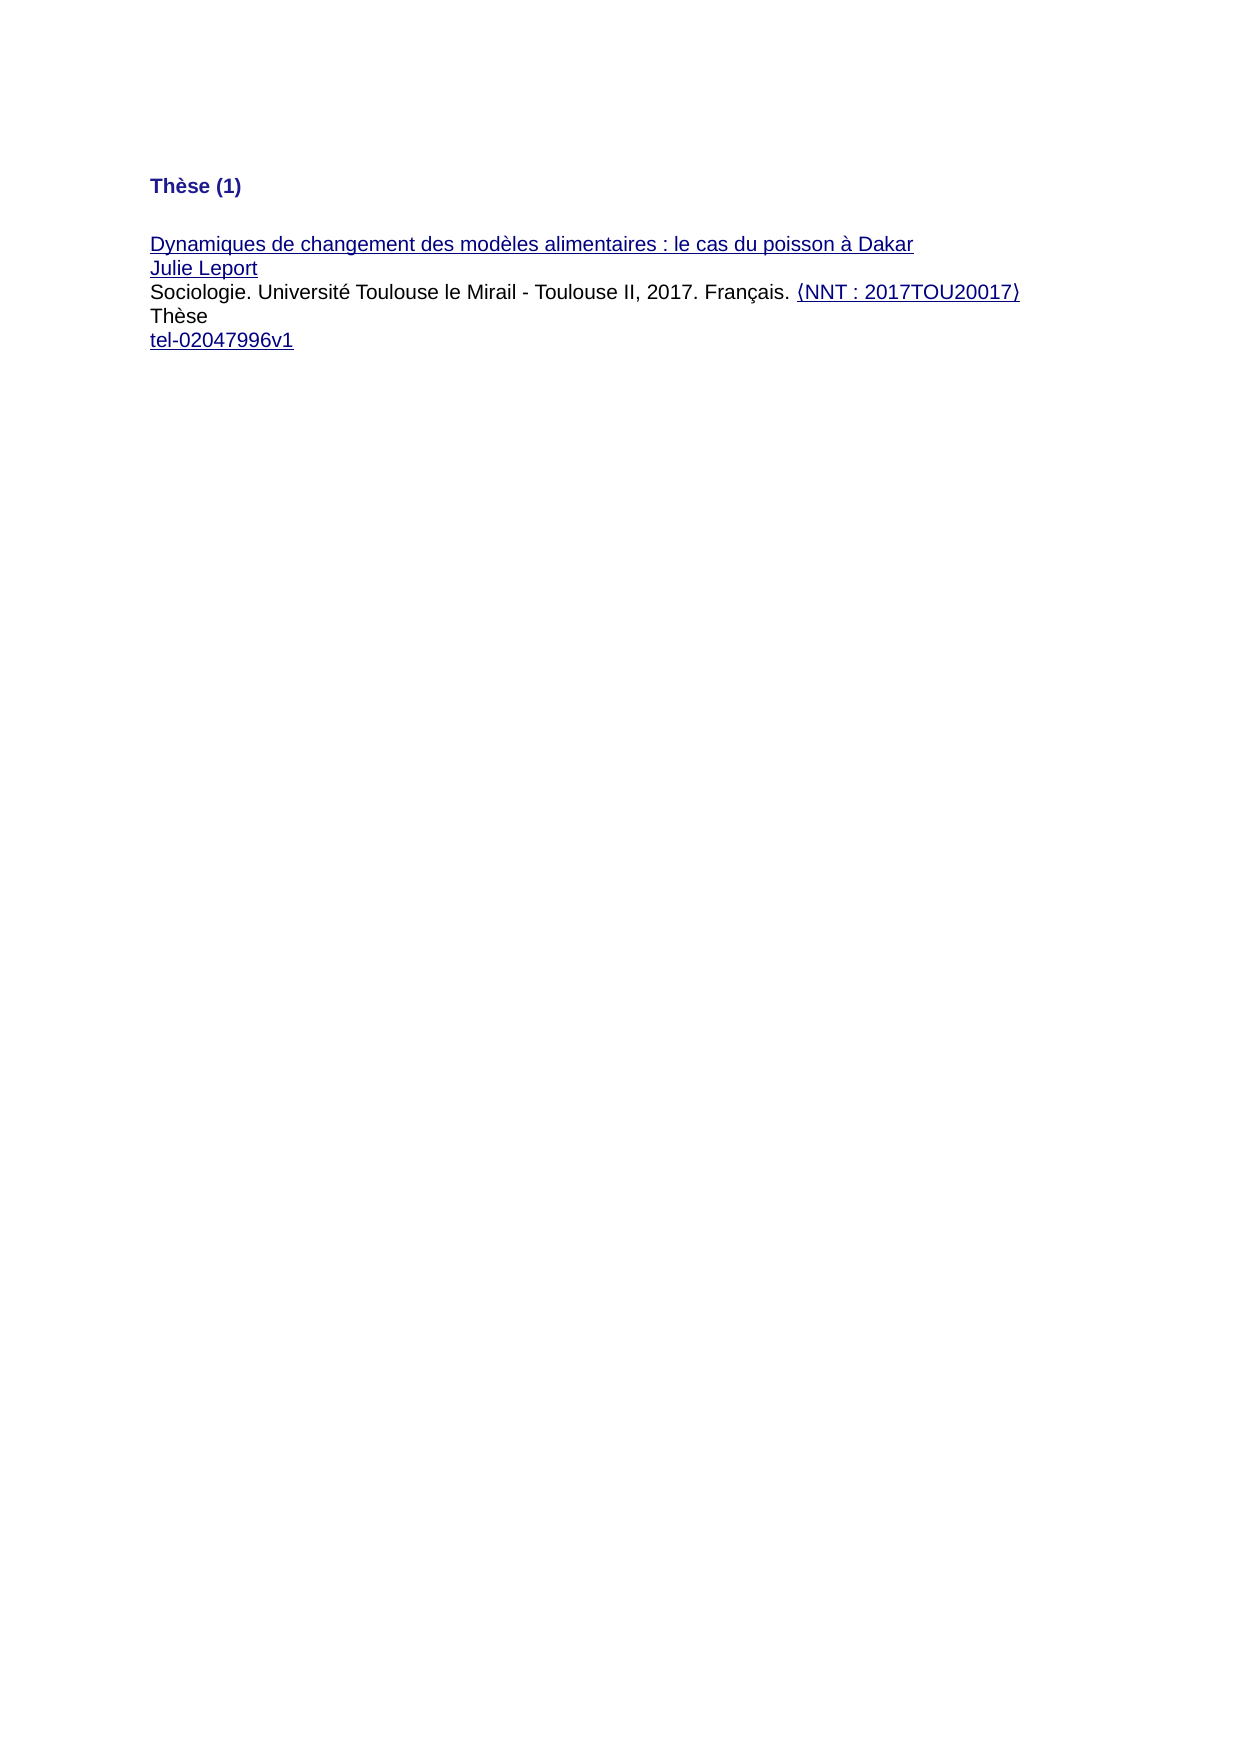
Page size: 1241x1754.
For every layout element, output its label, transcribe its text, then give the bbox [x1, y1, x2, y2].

table_header Dynamiques de changement des modèles alimentaires : le cas du poisson à Dakar Julie Leport Sociologie. Université Toulouse le Mirail - Toulouse II, 2017. Français. ⟨NNT : 2017TOU20017⟩ Thèse tel-02047996v1 [150, 232, 1090, 352]
subtitle Thèse (1) [150, 174, 1090, 198]
